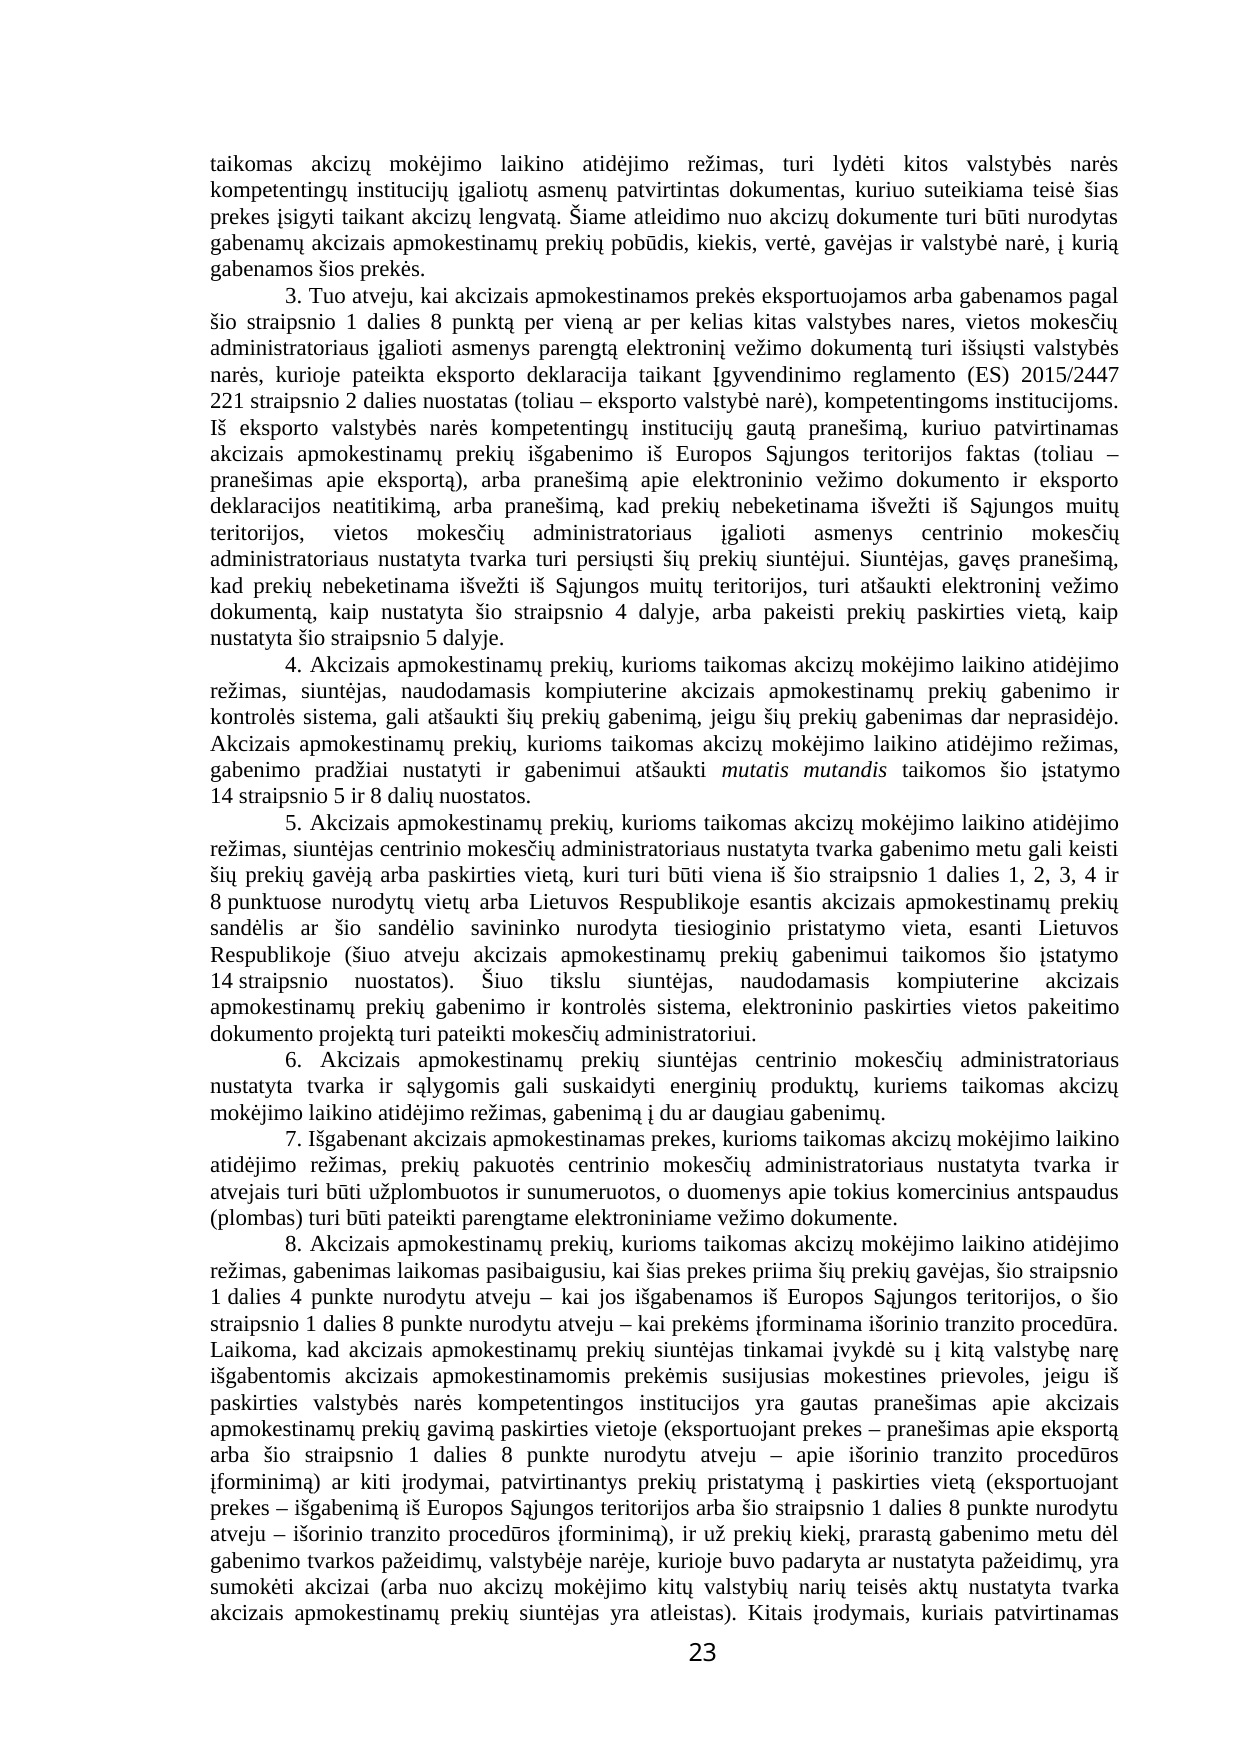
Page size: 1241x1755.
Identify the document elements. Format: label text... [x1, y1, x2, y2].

text 6. Akcizais apmokestinamų prekių siuntėjas centrinio mokesčių administratoriaus nustatyta tvarka ir sąlygomis gali suskaidyti energinių produktų, kuriems taikomas akcizų mokėjimo laikino atidėjimo režimas, gabenimą į du ar daugiau gabenimų. [210, 1046, 1120, 1125]
text 8. Akcizais apmokestinamų prekių, kurioms taikomas akcizų mokėjimo laikino atidėjimo režimas, gabenimas laikomas pasibaigusiu, kai šias prekes priima šių prekių gavėjas, šio straipsnio 1 dalies 4 punkte nurodytu atveju – kai jos išgabenamos iš Europos Sąjungos teritorijos, o šio straipsnio 1 dalies 8 punkte nurodytu atveju – kai prekėms įforminama išorinio tranzito procedūra. Laikoma, kad akcizais apmokestinamų prekių siuntėjas tinkamai įvykdė su į kitą valstybę narę išgabentomis akcizais apmokestinamomis prekėmis susijusias mokestines prievoles, jeigu iš paskirties valstybės narės kompetentingos institucijos yra gautas pranešimas apie akcizais apmokestinamų prekių gavimą paskirties vietoje (eksportuojant prekes – pranešimas apie eksportą arba šio straipsnio 1 dalies 8 punkte nurodytu atveju – apie išorinio tranzito procedūros įforminimą) ar kiti įrodymai, patvirtinantys prekių pristatymą į paskirties vietą (eksportuojant prekes – išgabenimą iš Europos Sąjungos teritorijos arba šio straipsnio 1 dalies 8 punkte nurodytu atveju – išorinio tranzito procedūros įforminimą), ir už prekių kiekį, prarastą gabenimo metu dėl gabenimo tvarkos pažeidimų, valstybėje narėje, kurioje buvo padaryta ar nustatyta pažeidimų, yra sumokėti akcizai (arba nuo akcizų mokėjimo kitų valstybių narių teisės aktų nustatyta tvarka akcizais apmokestinamų prekių siuntėjas yra atleistas). Kitais įrodymais, kuriais patvirtinamas [210, 1231, 1120, 1626]
text taikomas akcizų mokėjimo laikino atidėjimo režimas, turi lydėti kitos valstybės narės kompetentingų institucijų įgaliotų asmenų patvirtintas dokumentas, kuriuo suteikiama teisė šias prekes įsigyti taikant akcizų lengvatą. Šiame atleidimo nuo akcizų dokumente turi būti nurodytas gabenamų akcizais apmokestinamų prekių pobūdis, kiekis, vertė, gavėjas ir valstybė narė, į kurią gabenamos šios prekės. [210, 150, 1120, 282]
text 5. Akcizais apmokestinamų prekių, kurioms taikomas akcizų mokėjimo laikino atidėjimo režimas, siuntėjas centrinio mokesčių administratoriaus nustatyta tvarka gabenimo metu gali keisti šių prekių gavėją arba paskirties vietą, kuri turi būti viena iš šio straipsnio 1 dalies 1, 2, 3, 4 ir 8 punktuose nurodytų vietų arba Lietuvos Respublikoje esantis akcizais apmokestinamų prekių sandėlis ar šio sandėlio savininko nurodyta tiesioginio pristatymo vieta, esanti Lietuvos Respublikoje (šiuo atveju akcizais apmokestinamų prekių gabenimui taikomos šio įstatymo 14 straipsnio nuostatos). Šiuo tikslu siuntėjas, naudodamasis kompiuterine akcizais apmokestinamų prekių gabenimo ir kontrolės sistema, elektroninio paskirties vietos pakeitimo dokumento projektą turi pateikti mokesčių administratoriui. [210, 809, 1120, 1046]
text 4. Akcizais apmokestinamų prekių, kurioms taikomas akcizų mokėjimo laikino atidėjimo režimas, siuntėjas, naudodamasis kompiuterine akcizais apmokestinamų prekių gabenimo ir kontrolės sistema, gali atšaukti šių prekių gabenimą, jeigu šių prekių gabenimas dar neprasidėjo. Akcizais apmokestinamų prekių, kurioms taikomas akcizų mokėjimo laikino atidėjimo režimas, gabenimo pradžiai nustatyti ir gabenimui atšaukti mutatis mutandis taikomos šio įstatymo 14 straipsnio 5 ir 8 dalių nuostatos. [210, 651, 1120, 809]
text 3. Tuo atveju, kai akcizais apmokestinamos prekės eksportuojamos arba gabenamos pagal šio straipsnio 1 dalies 8 punktą per vieną ar per kelias kitas valstybes nares, vietos mokesčių administratoriaus įgalioti asmenys parengtą elektroninį vežimo dokumentą turi išsiųsti valstybės narės, kurioje pateikta eksporto deklaracija taikant Įgyvendinimo reglamento (ES) 2015/2447 221 straipsnio 2 dalies nuostatas (toliau – eksporto valstybė narė), kompetentingoms institucijoms. Iš eksporto valstybės narės kompetentingų institucijų gautą pranešimą, kuriuo patvirtinamas akcizais apmokestinamų prekių išgabenimo iš Europos Sąjungos teritorijos faktas (toliau – pranešimas apie eksportą), arba pranešimą apie elektroninio vežimo dokumento ir eksporto deklaracijos neatitikimą, arba pranešimą, kad prekių nebeketinama išvežti iš Sąjungos muitų teritorijos, vietos mokesčių administratoriaus įgalioti asmenys centrinio mokesčių administratoriaus nustatyta tvarka turi persiųsti šių prekių siuntėjui. Siuntėjas, gavęs pranešimą, kad prekių nebeketinama išvežti iš Sąjungos muitų teritorijos, turi atšaukti elektroninį vežimo dokumentą, kaip nustatyta šio straipsnio 4 dalyje, arba pakeisti prekių paskirties vietą, kaip nustatyta šio straipsnio 5 dalyje. [210, 282, 1120, 651]
text 7. Išgabenant akcizais apmokestinamas prekes, kurioms taikomas akcizų mokėjimo laikino atidėjimo režimas, prekių pakuotės centrinio mokesčių administratoriaus nustatyta tvarka ir atvejais turi būti užplombuotos ir sunumeruotos, o duomenys apie tokius komercinius antspaudus (plombas) turi būti pateikti parengtame elektroniniame vežimo dokumente. [210, 1125, 1120, 1231]
